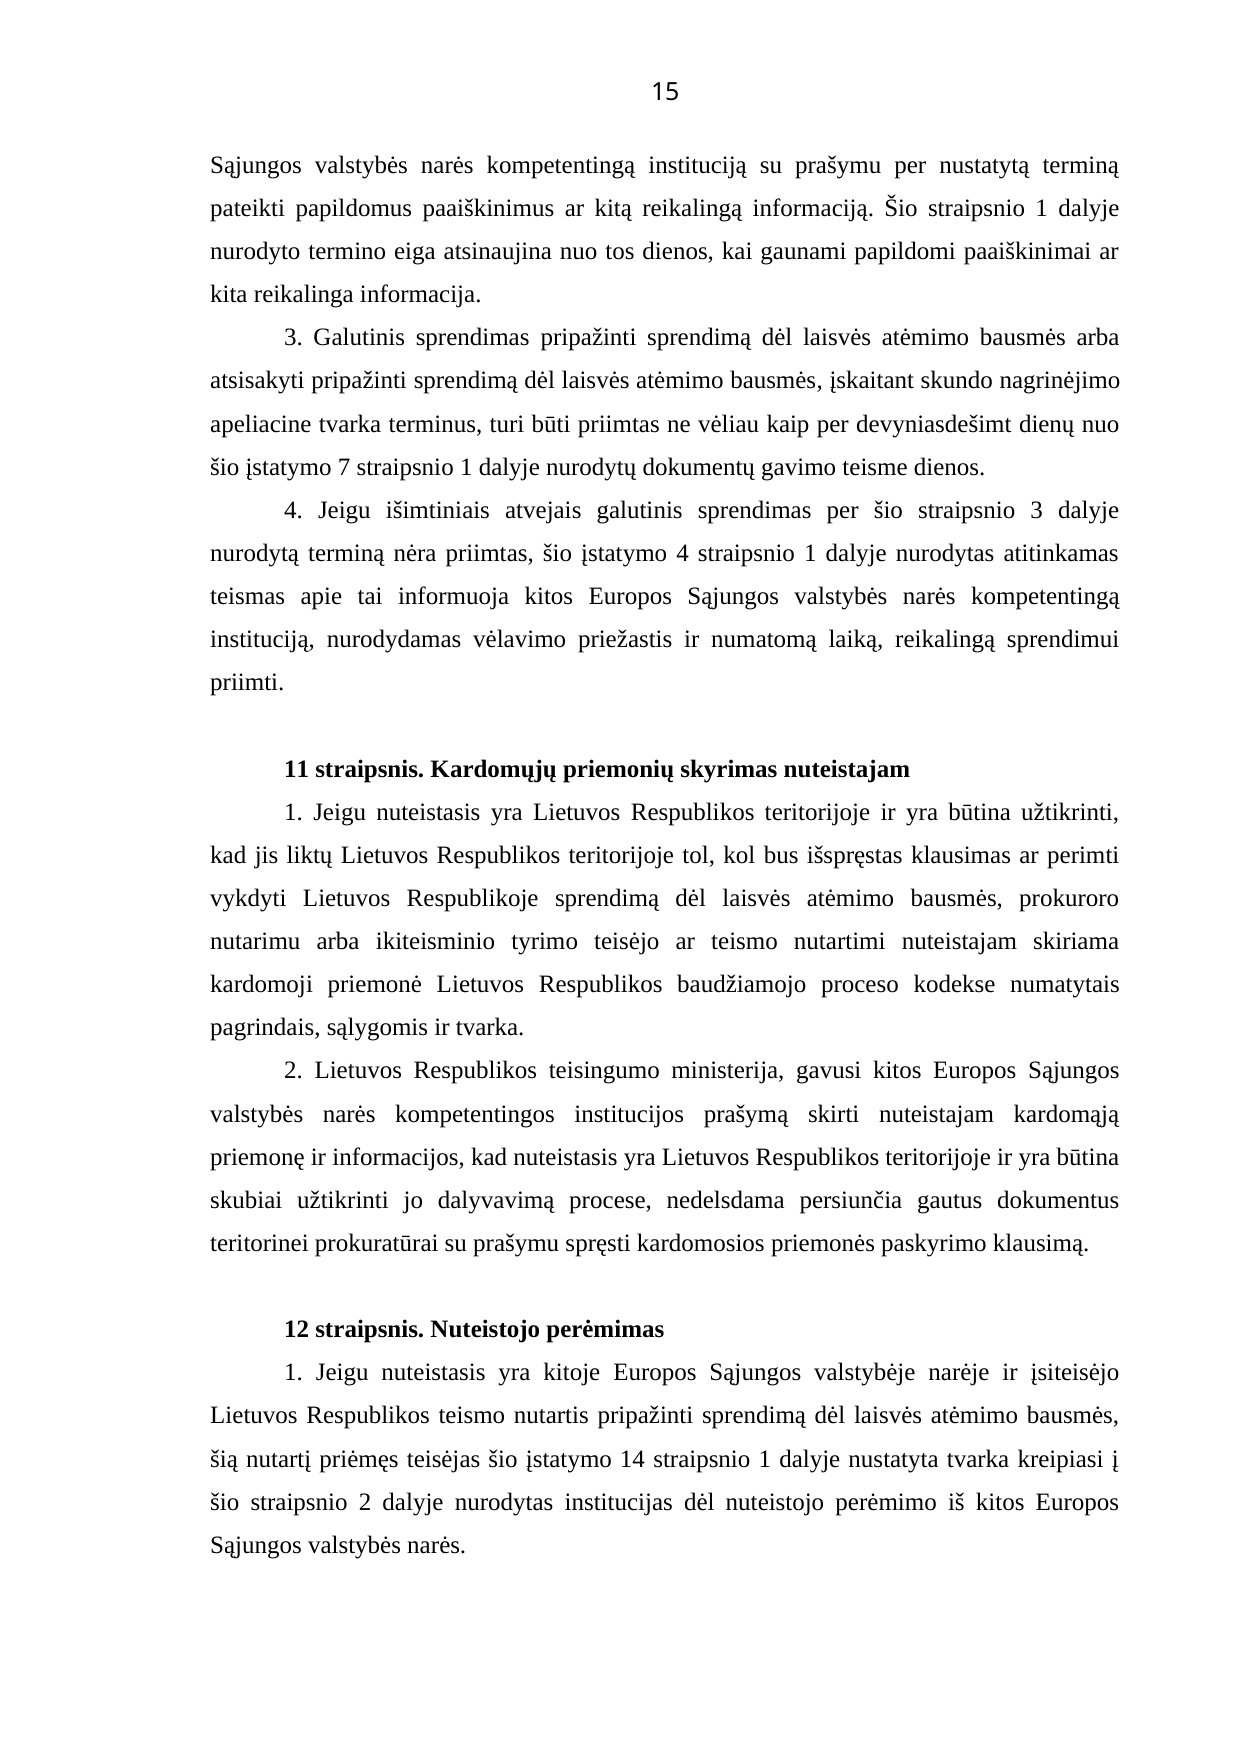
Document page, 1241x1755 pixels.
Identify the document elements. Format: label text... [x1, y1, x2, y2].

text 3. Galutinis sprendimas pripažinti sprendimą dėl laisvės atėmimo bausmės arba atsisakyti pripažinti sprendimą dėl laisvės atėmimo bausmės, įskaitant skundo nagrinėjimo apeliacine tvarka terminus, turi būti priimtas ne vėliau kaip per devyniasdešimt dienų nuo šio įstatymo 7 straipsnio 1 dalyje nurodytų dokumentų gavimo teisme dienos. [210, 322, 1120, 481]
text 4. Jeigu išimtiniais atvejais galutinis sprendimas per šio straipsnio 3 dalyje nurodytą terminą nėra priimtas, šio įstatymo 4 straipsnio 1 dalyje nurodytas atitinkamas teismas apie tai informuoja kitos Europos Sąjungos valstybės narės kompetentingą instituciją, nurodydamas vėlavimo priežastis ir numatomą laiką, reikalingą sprendimui priimti. [210, 495, 1120, 696]
text 12 straipsnis. Nuteistojo perėmimas [210, 1314, 1120, 1343]
text 11 straipsnis. Kardomųjų priemonių skyrimas nuteistajam [210, 754, 1120, 782]
text 1. Jeigu nuteistasis yra kitoje Europos Sąjungos valstybėje narėje ir įsiteisėjo Lietuvos Respublikos teismo nutartis pripažinti sprendimą dėl laisvės atėmimo bausmės, šią nutartį priėmęs teisėjas šio įstatymo 14 straipsnio 1 dalyje nustatyta tvarka kreipiasi į šio straipsnio 2 dalyje nurodytas institucijas dėl nuteistojo perėmimo iš kitos Europos Sąjungos valstybės narės. [210, 1357, 1120, 1559]
text Sąjungos valstybės narės kompetentingą instituciją su prašymu per nustatytą terminą pateikti papildomus paaiškinimus ar kitą reikalingą informaciją. Šio straipsnio 1 dalyje nurodyto termino eiga atsinaujina nuo tos dienos, kai gaunami papildomi paaiškinimai ar kita reikalinga informacija. [210, 150, 1120, 308]
text 2. Lietuvos Respublikos teisingumo ministerija, gavusi kitos Europos Sąjungos valstybės narės kompetentingos institucijos prašymą skirti nuteistajam kardomąją priemonę ir informacijos, kad nuteistasis yra Lietuvos Respublikos teritorijoje ir yra būtina skubiai užtikrinti jo dalyvavimą procese, nedelsdama persiunčia gautus dokumentus teritorinei prokuratūrai su prašymu spręsti kardomosios priemonės paskyrimo klausimą. [210, 1056, 1120, 1257]
text 1. Jeigu nuteistasis yra Lietuvos Respublikos teritorijoje ir yra būtina užtikrinti, kad jis liktų Lietuvos Respublikos teritorijoje tol, kol bus išspręstas klausimas ar perimti vykdyti Lietuvos Respublikoje sprendimą dėl laisvės atėmimo bausmės, prokuroro nutarimu arba ikiteisminio tyrimo teisėjo ar teismo nutartimi nuteistajam skiriama kardomoji priemonė Lietuvos Respublikos baudžiamojo proceso kodekse numatytais pagrindais, sąlygomis ir tvarka. [210, 797, 1120, 1041]
